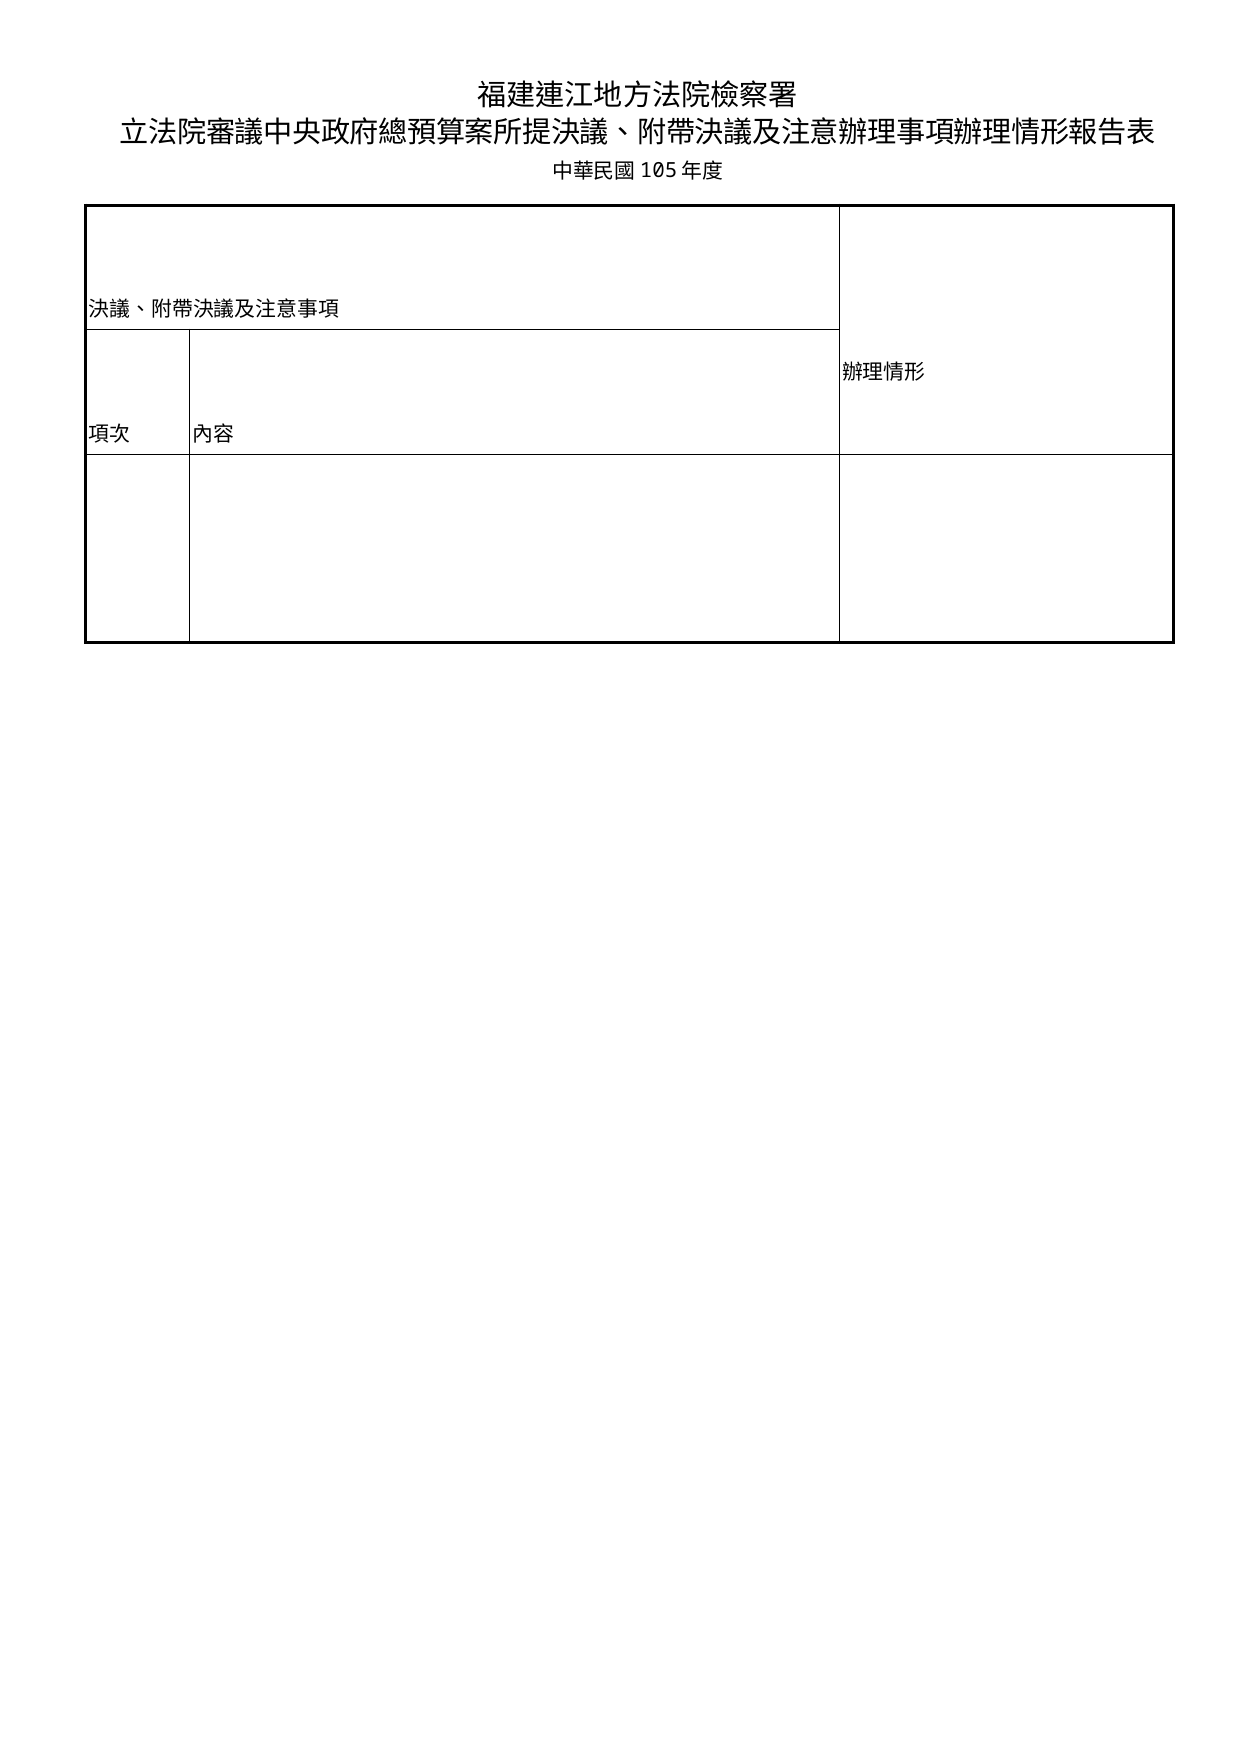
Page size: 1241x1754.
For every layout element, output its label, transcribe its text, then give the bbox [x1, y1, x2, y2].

table_cell [840, 455, 1172, 641]
table_header 辦理情形 [840, 207, 1172, 453]
table_cell 項次 [87, 330, 189, 453]
table_header 決議、附帶決議及注意事項 [87, 207, 839, 328]
table_cell 內容 [190, 330, 839, 453]
table_cell [87, 455, 189, 641]
